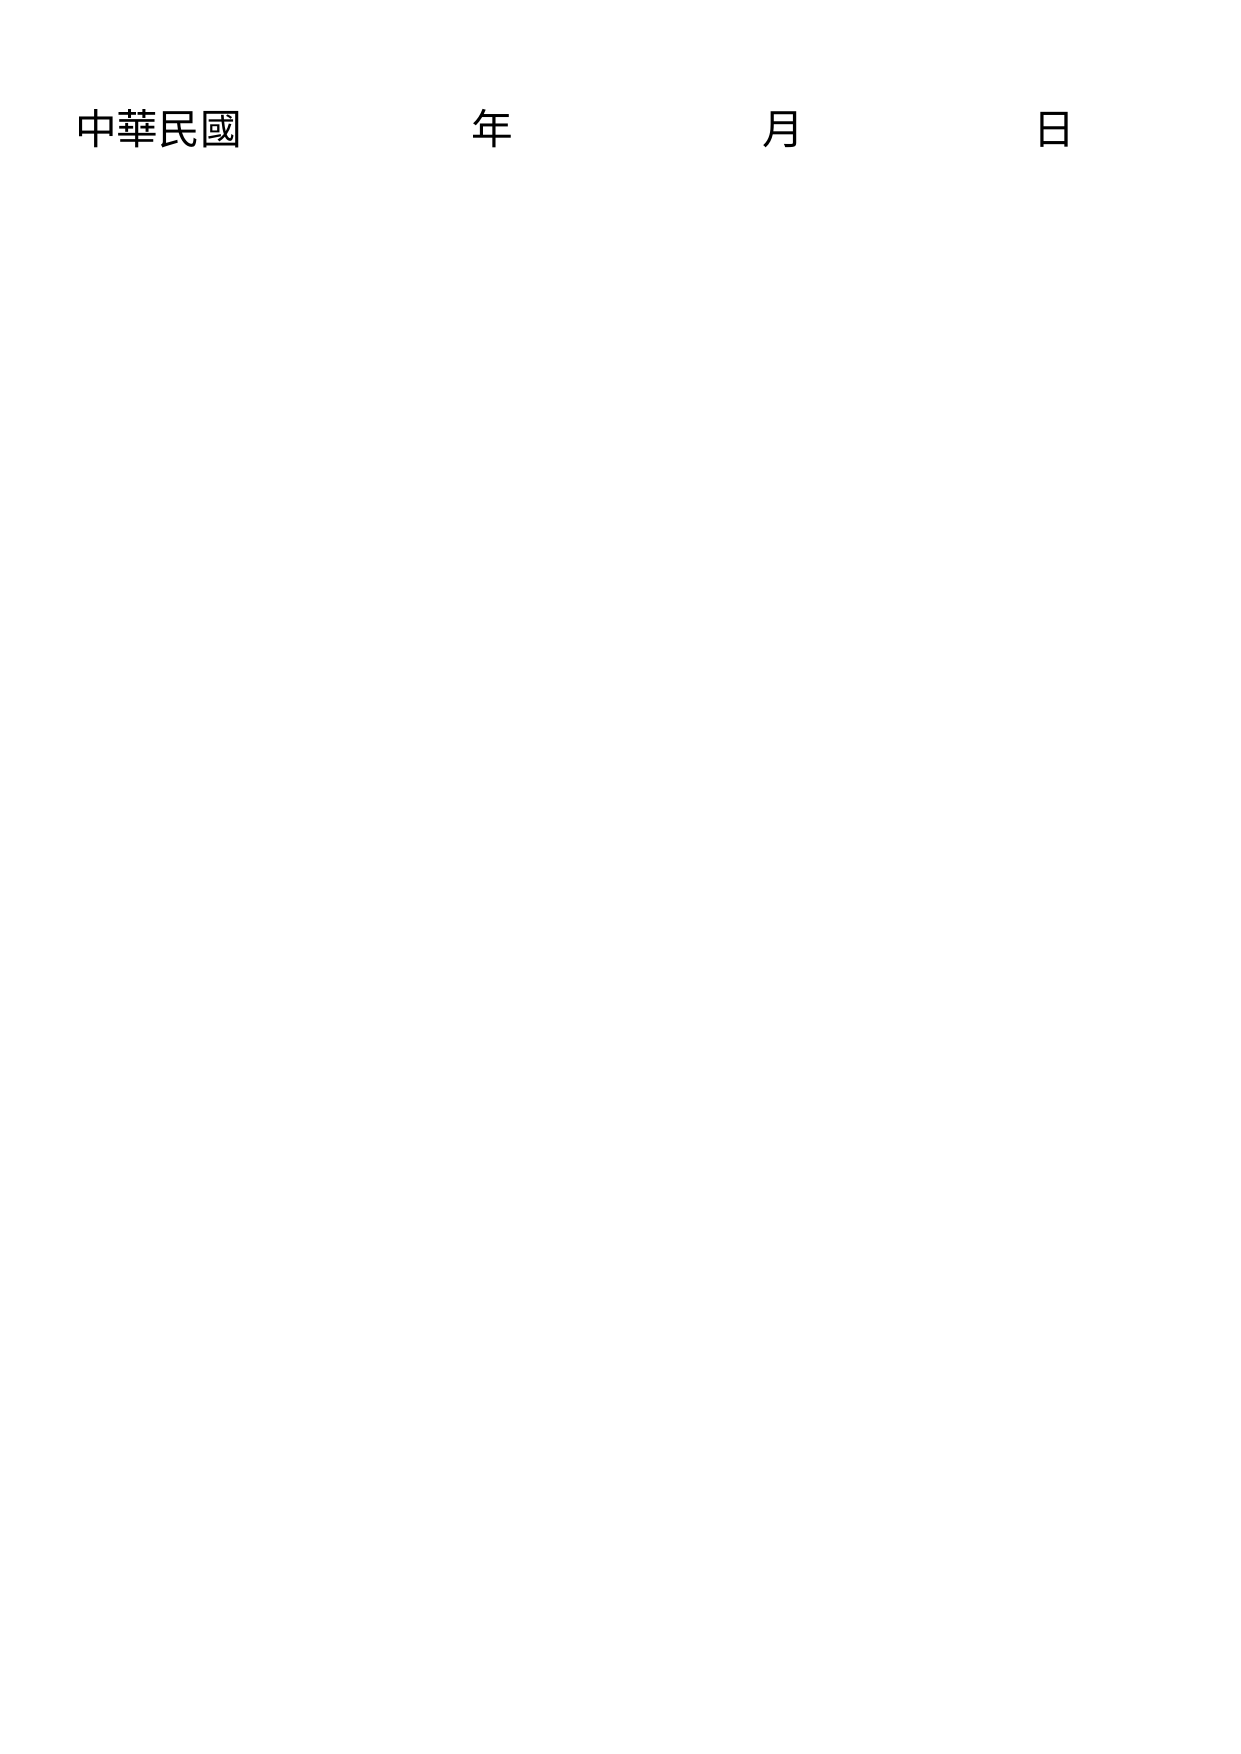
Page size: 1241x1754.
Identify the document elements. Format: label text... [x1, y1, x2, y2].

text 中華民國 年 月 日 [75, 96, 1165, 156]
